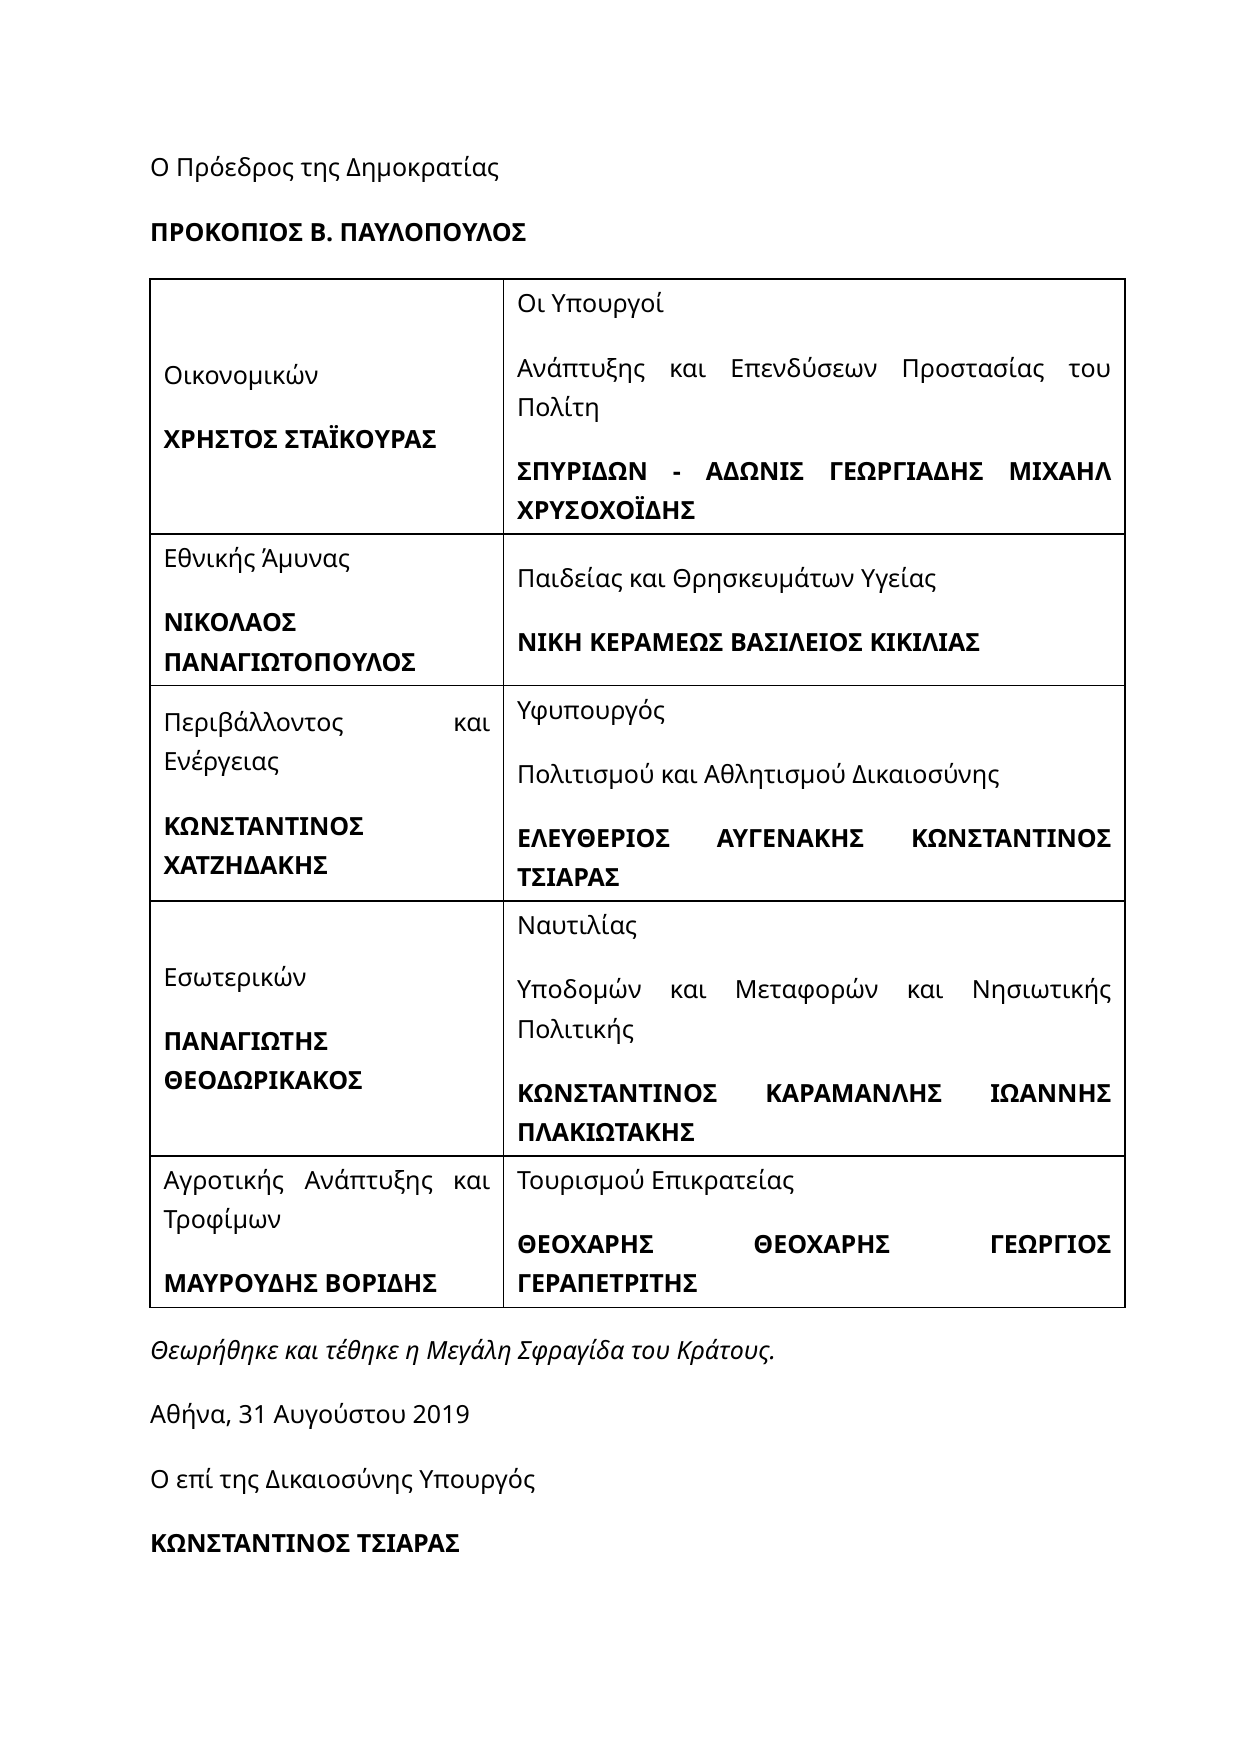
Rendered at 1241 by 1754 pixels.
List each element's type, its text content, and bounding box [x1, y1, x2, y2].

table_cell Αγροτικής Ανάπτυξης και Τροφίμων ΜΑΥΡΟΥΔΗΣ ΒΟΡΙΔΗΣ [151, 1157, 503, 1306]
text Θεωρήθηκε και τέθηκε η Μεγάλη Σφραγίδα του Κράτους. [150, 1333, 1090, 1367]
text ΚΩΝΣΤΑΝΤΙΝΟΣ ΤΣΙΑΡΑΣ [150, 1526, 1090, 1559]
table_cell Ναυτιλίας Υποδομών και Μεταφορών και Νησιωτικής Πολιτικής ΚΩΝΣΤΑΝΤΙΝΟΣ ΚΑΡΑΜΑΝΛΗΣ ΙΩΑΝΝΗΣ ΠΛΑΚΙΩΤΑΚΗΣ [504, 902, 1124, 1155]
table_cell Παιδείας και Θρησκευμάτων Υγείας ΝΙΚΗ ΚΕΡΑΜΕΩΣ ΒΑΣΙΛΕΙΟΣ ΚΙΚΙΛΙΑΣ [504, 535, 1124, 684]
table_cell Υφυπουργός Πολιτισμού και Αθλητισμού Δικαιοσύνης ΕΛΕΥΘΕΡΙΟΣ ΑΥΓΕΝΑΚΗΣ ΚΩΝΣΤΑΝΤΙΝΟΣ ΤΣΙΑΡΑΣ [504, 686, 1124, 900]
text Ο επί της Δικαιοσύνης Υπουργός [150, 1461, 1090, 1495]
table_cell Περιβάλλοντος και Ενέργειας ΚΩΝΣΤΑΝΤΙΝΟΣ ΧΑΤΖΗΔΑΚΗΣ [151, 686, 503, 900]
table_header Οικονομικών ΧΡΗΣΤΟΣ ΣΤΑΪΚΟΥΡΑΣ [151, 280, 503, 533]
text ΠΡΟΚΟΠΙΟΣ Β. ΠΑΥΛΟΠΟΥΛΟΣ [150, 214, 1090, 248]
text Αθήνα, 31 Αυγούστου 2019 [150, 1397, 1090, 1431]
table_cell Εσωτερικών ΠΑΝΑΓΙΩΤΗΣ ΘΕΟΔΩΡΙΚΑΚΟΣ [151, 902, 503, 1155]
table_header Οι Υπουργοί Ανάπτυξης και Επενδύσεων Προστασίας του Πολίτη ΣΠΥΡΙΔΩΝ - ΑΔΩΝΙΣ ΓΕΩΡΓΙΑΔΗΣ ΜΙΧΑΗΛ ΧΡΥΣΟΧΟΪΔΗΣ [504, 280, 1124, 533]
text Ο Πρόεδρος της Δημοκρατίας [150, 150, 1090, 184]
table_cell Εθνικής Άμυνας ΝΙΚΟΛΑΟΣ ΠΑΝΑΓΙΩΤΟΠΟΥΛΟΣ [151, 535, 503, 684]
table_cell Τουρισμού Επικρατείας ΘΕΟΧΑΡΗΣ ΘΕΟΧΑΡΗΣ ΓΕΩΡΓΙΟΣ ΓΕΡΑΠΕΤΡΙΤΗΣ [504, 1157, 1124, 1306]
